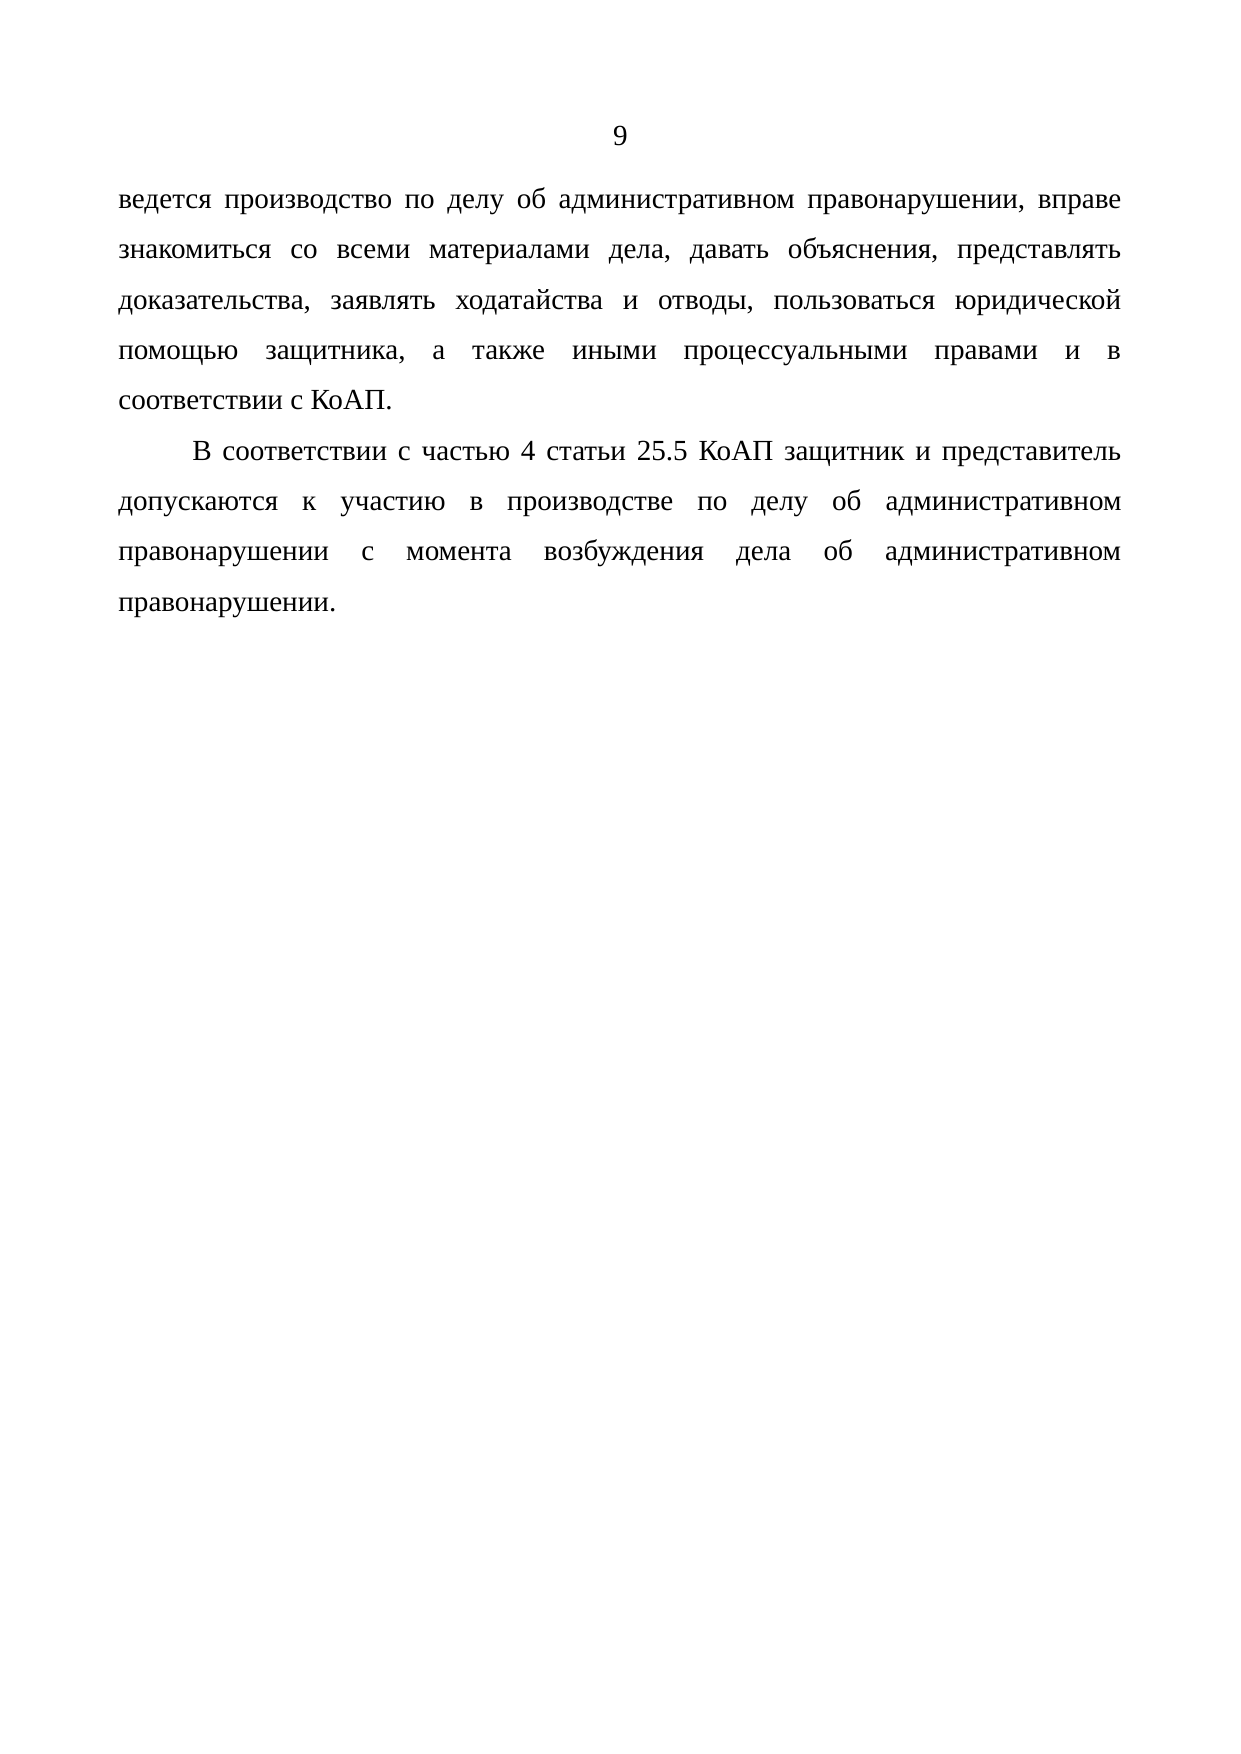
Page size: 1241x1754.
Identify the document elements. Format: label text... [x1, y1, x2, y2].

text ведется производство по делу об административном правонарушении, вправе знакомиться со всеми материалами дела, давать объяснения, представлять доказательства, заявлять ходатайства и отводы, пользоваться юридической помощью защитника, а также иными процессуальными правами и в соответствии с КоАП. [118, 181, 1122, 416]
text В соответствии с частью 4 статьи 25.5 КоАП защитник и представитель допускаются к участию в производстве по делу об административном правонарушении с момента возбуждения дела об административном правонарушении. [118, 433, 1122, 617]
